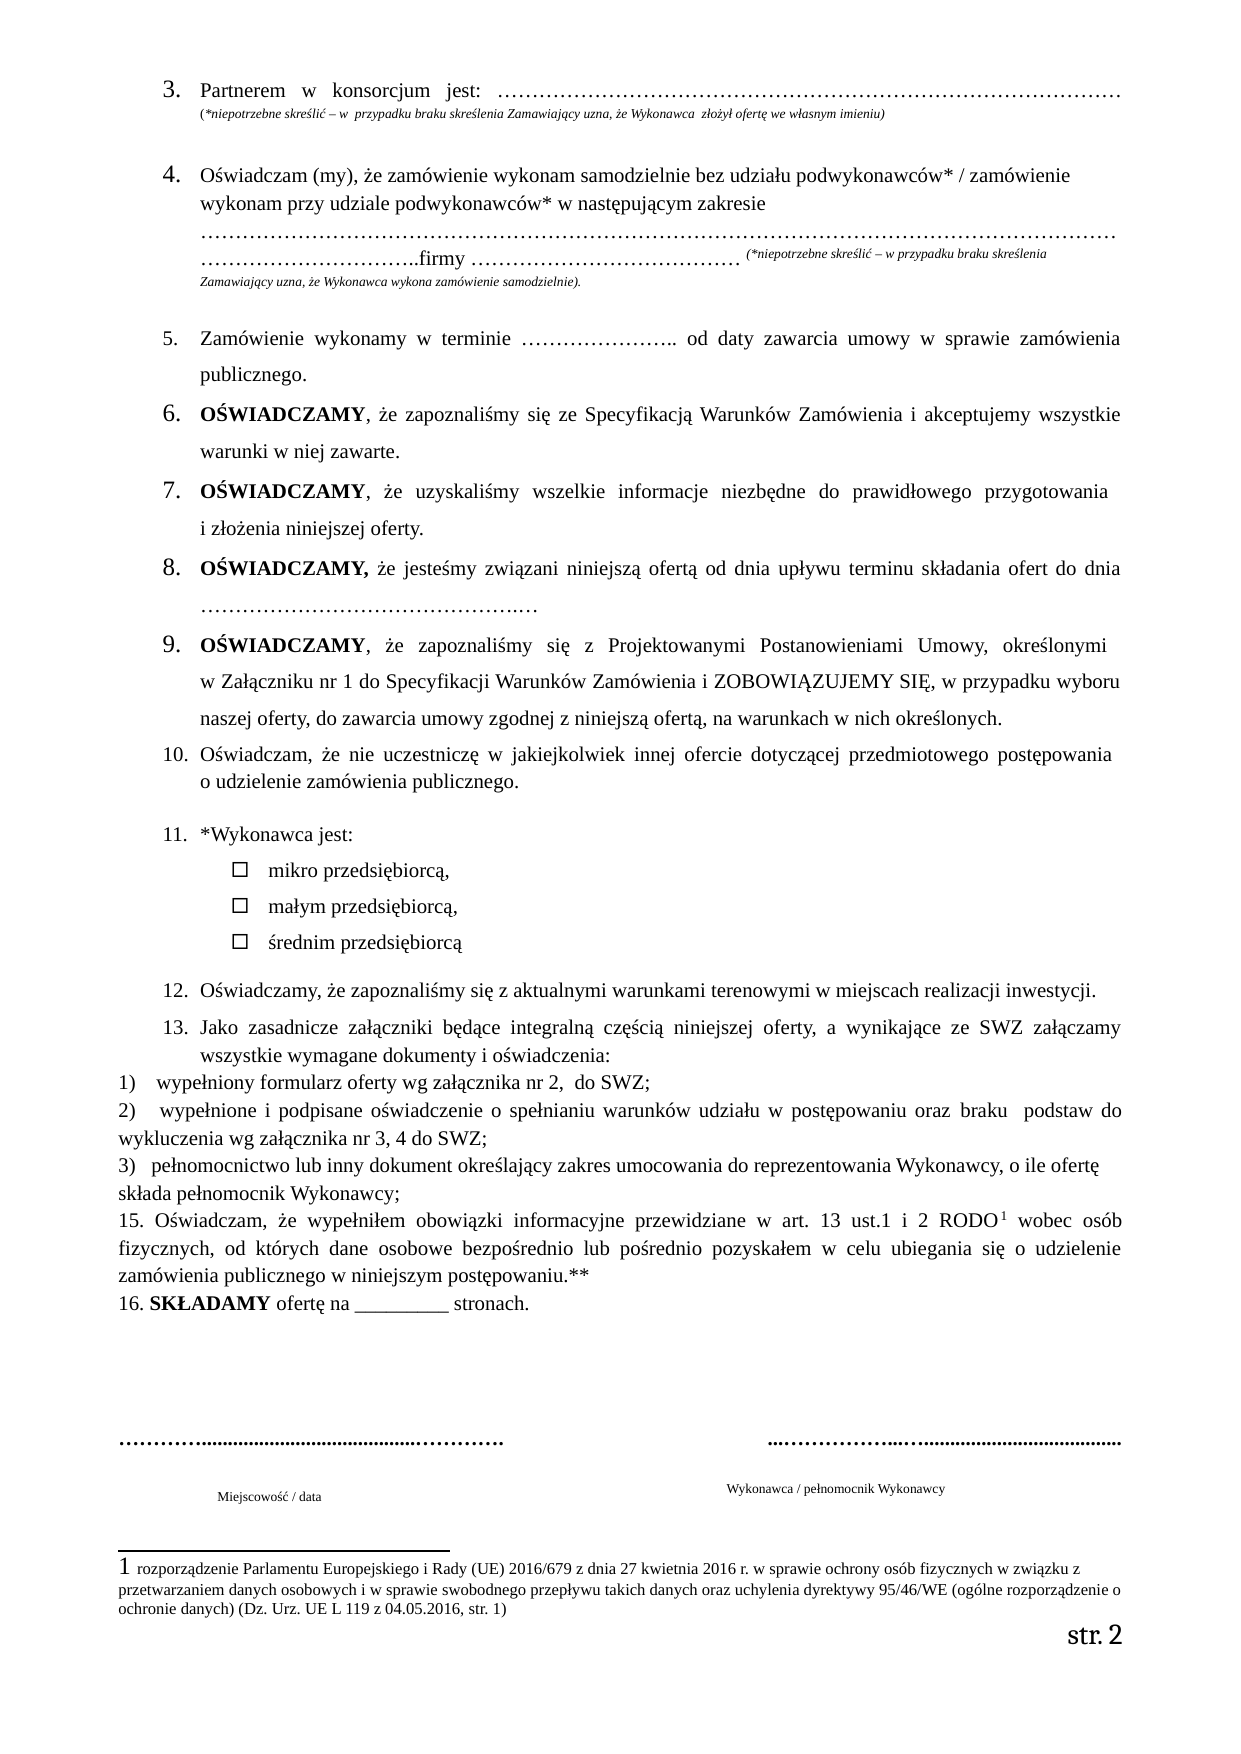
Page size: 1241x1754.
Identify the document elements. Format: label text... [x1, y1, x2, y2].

text 2) wypełnione i podpisane oświadczenie o spełnianiu warunków udziału w postępowaniu oraz braku podstaw do wykluczenia wg załącznika nr 3, 4 do SWZ; [118, 1098, 1122, 1149]
list Oświadczamy, że zapoznaliśmy się z aktualnymi warunkami terenowymi w miejscach realizacji inwestycji. [162, 978, 1122, 1002]
text 15. Oświadczam, że wypełniłem obowiązki informacyjne przewidziane w art. 13 ust.1 i 2 RODO wobec osób fizycznych, od których dane osobowe bezpośrednio lub pośrednio pozyskałem w celu ubiegania się o udzielenie zamówienia publicznego w niniejszym postępowaniu.** [118, 1208, 1122, 1287]
text 1) wypełniony formularz oferty wg załącznika nr 2, do SWZ; [118, 1070, 1122, 1094]
list *Wykonawca jest: [162, 822, 1122, 846]
list OŚWIADCZAMY, że zapoznaliśmy się z Projektowanymi Postanowieniami Umowy, określonymi w Załączniku nr 1 do Specyfikacji Warunków Zamówienia i ZOBOWIĄZUJEMY SIĘ, w przypadku wyboru naszej oferty, do zawarcia umowy zgodnej z niniejszą ofertą, na warunkach w nich określonych. [162, 629, 1122, 729]
text 16. SKŁADAMY ofertę na _________ stronach. [118, 1291, 1122, 1315]
list średnim przedsiębiorcą [231, 930, 1122, 954]
list OŚWIADCZAMY, że zapoznaliśmy się ze Specyfikacją Warunków Zamówienia i akceptujemy wszystkie warunki w niej zawarte. [162, 398, 1122, 463]
list mikro przedsiębiorcą, [231, 858, 1122, 882]
list Oświadczam, że nie uczestniczę w jakiejkolwiek innej ofercie dotyczącej przedmiotowego postępowania o udzielenie zamówienia publicznego. [162, 742, 1122, 793]
text 3) pełnomocnictwo lub inny dokument określający zakres umocowania do reprezentowania Wykonawcy, o ile ofertę składa pełnomocnik Wykonawcy; [118, 1153, 1122, 1205]
list małym przedsiębiorcą, [231, 894, 1122, 918]
list OŚWIADCZAMY, że uzyskaliśmy wszelkie informacje niezbędne do prawidłowego przygotowania i złożenia niniejszej oferty. [162, 475, 1122, 540]
list Jako zasadnicze załączniki będące integralną częścią niniejszej oferty, a wynikające ze SWZ załączamy wszystkie wymagane dokumenty i oświadczenia: [162, 1015, 1122, 1067]
list OŚWIADCZAMY, że jesteśmy związani niniejszą ofertą od dnia upływu terminu składania ofert do dnia ……………………………………….… [162, 552, 1122, 617]
list Partnerem w konsorcjum jest: ……………………………………………………………………………… (*niepotrzebne skreślić – w przypadku braku skreślenia Zamawiający uzna, że Wykonawca złożył ofertę we własnym imieniu) [162, 74, 1122, 130]
text rozporządzenie Parlamentu Europejskiego i Rady (UE) 2016/679 z dnia 27 kwietnia 2016 r. w sprawie ochrony osób fizycznych w związku z przetwarzaniem danych osobowych i w sprawie swobodnego przepływu takich danych oraz uchylenia dyrektywy 95/46/WE (ogólne rozporządzenie o ochronie danych) (Dz. Urz. UE L 119 z 04.05.2016, str. 1) [118, 1551, 1122, 1618]
text ………….........................................…………. ...……………...…...................................... Miejscowość / data Wykonawca / pełnomocnik Wykonawcy [118, 1426, 1122, 1505]
list Oświadczam (my), że zamówienie wykonam samodzielnie bez udziału podwykonawców* / zamówienie wykonam przy udziale podwykonawców* w następującym zakresie ………………………………………………………………………………………………………………………………………………..firmy ………………………………… (*niepotrzebne skreślić – w przypadku braku skreślenia Zamawiający uzna, że Wykonawca wykona zamówienie samodzielnie). [162, 159, 1122, 298]
list Zamówienie wykonamy w terminie ………………….. od daty zawarcia umowy w sprawie zamówienia publicznego. [162, 326, 1122, 386]
